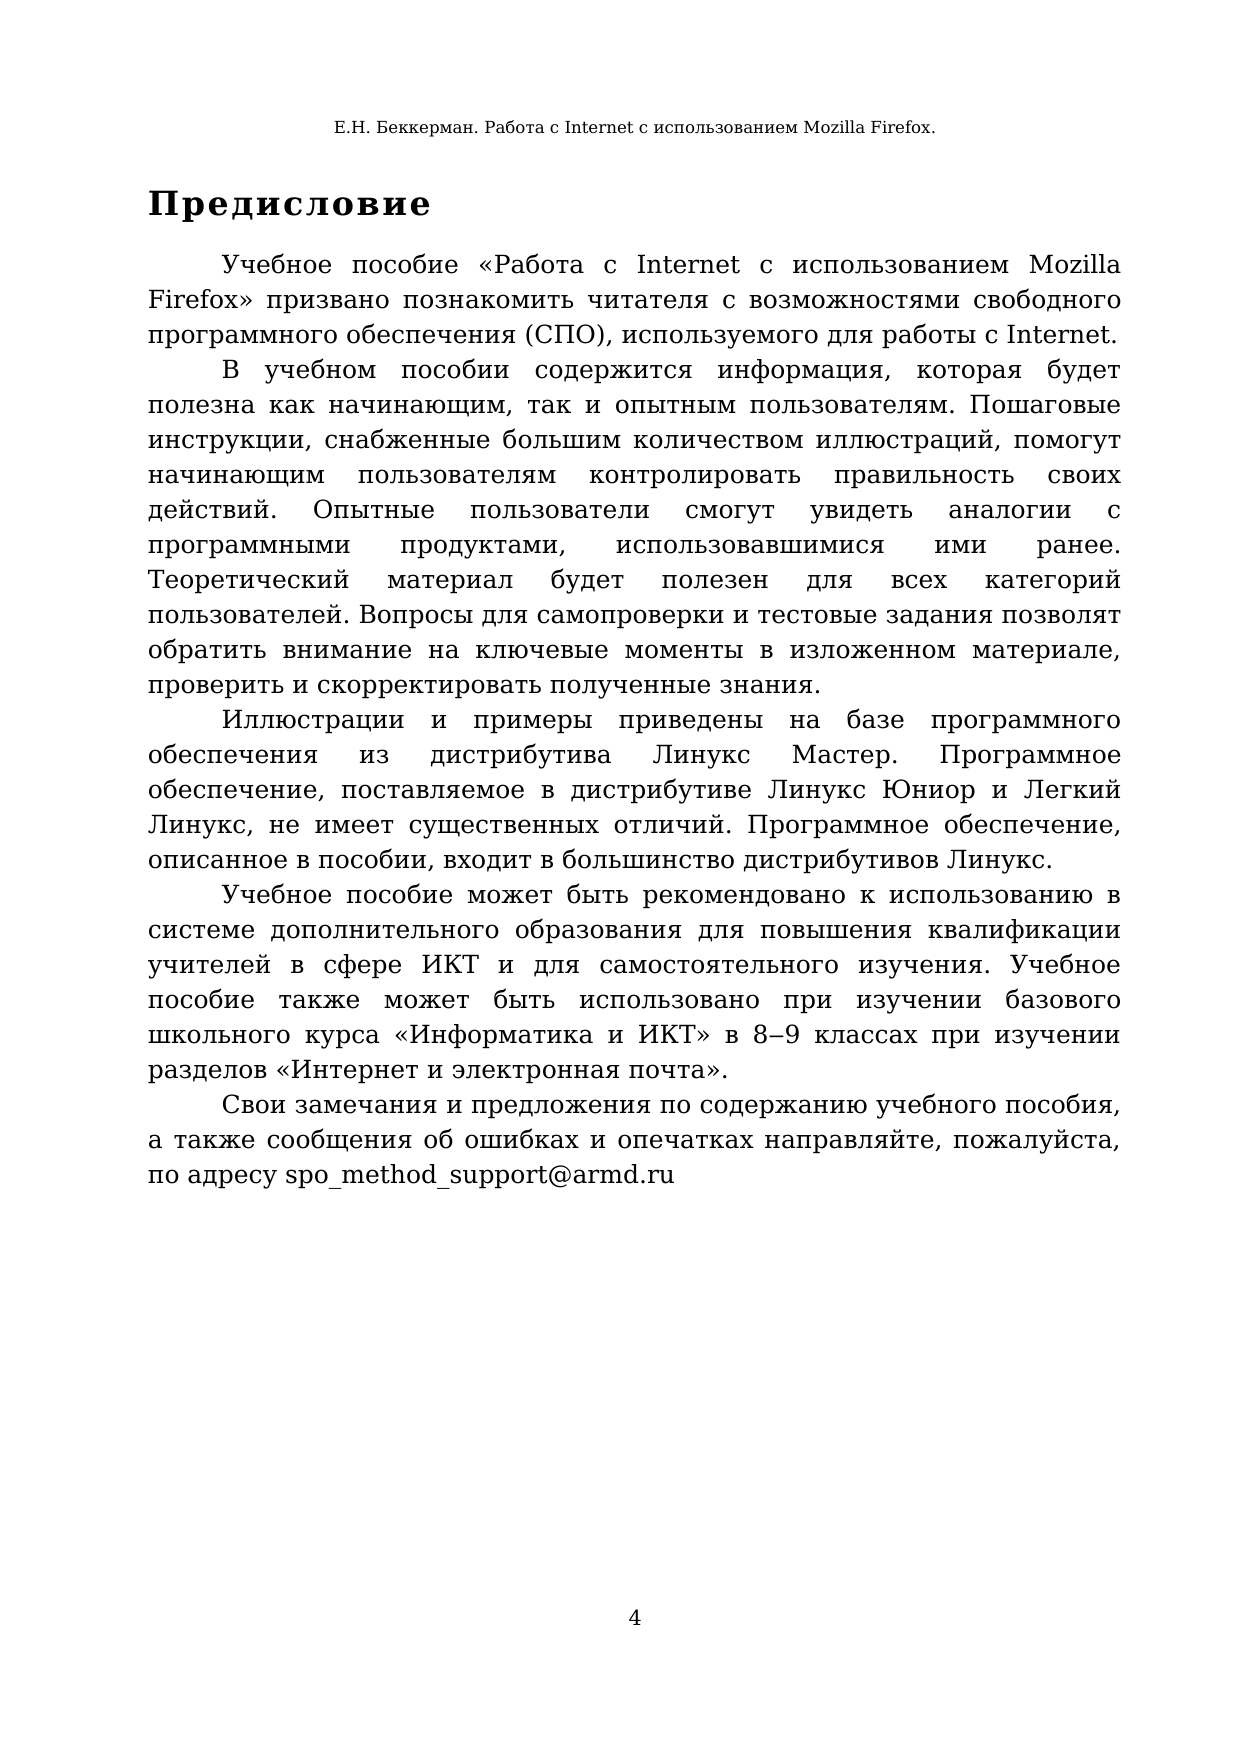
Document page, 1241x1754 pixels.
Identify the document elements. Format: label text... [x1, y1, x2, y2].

text Свои замечания и предложения по содержанию учебного пособия, а также сообщения об ошибках и опечатках направляйте, пожалуйста, по адресу spo_method_support@armd.ru [148, 1090, 1122, 1189]
text В учебном пособии содержится информация, которая будет полезна как начинающим, так и опытным пользователям. Пошаговые инструкции, снабженные большим количеством иллюстраций, помогут начинающим пользователям контролировать правильность своих действий. Опытные пользователи смогут увидеть аналогии с программными продуктами, использовавшимися ими ранее. Теоретический материал будет полезен для всех категорий пользователей. Вопросы для самопроверки и тестовые задания позволят обратить внимание на ключевые моменты в изложенном материале, проверить и скорректировать полученные знания. [148, 355, 1122, 699]
text Учебное пособие может быть рекомендовано к использованию в системе дополнительного образования для повышения квалификации учителей в сфере ИКТ и для самостоятельного изучения. Учебное пособие также может быть использовано при изучении базового школьного курса «Информатика и ИКТ» в 8‒9 классах при изучении разделов «Интернет и электронная почта». [148, 880, 1122, 1084]
text Учебное пособие «Работа с Internet с использованием Mozilla Firefox» призвано познакомить читателя с возможностями свободного программного обеспечения (СПО), используемого для работы с Internet. [148, 250, 1122, 349]
text Иллюстрации и примеры приведены на базе программного обеспечения из дистрибутива Линукс Мастер. Программное обеспечение, поставляемое в дистрибутиве Линукс Юниор и Легкий Линукс, не имеет существенных отличий. Программное обеспечение, описанное в пособии, входит в большинство дистрибутивов Линукс. [148, 705, 1122, 874]
subtitle Предисловие [148, 184, 1122, 223]
